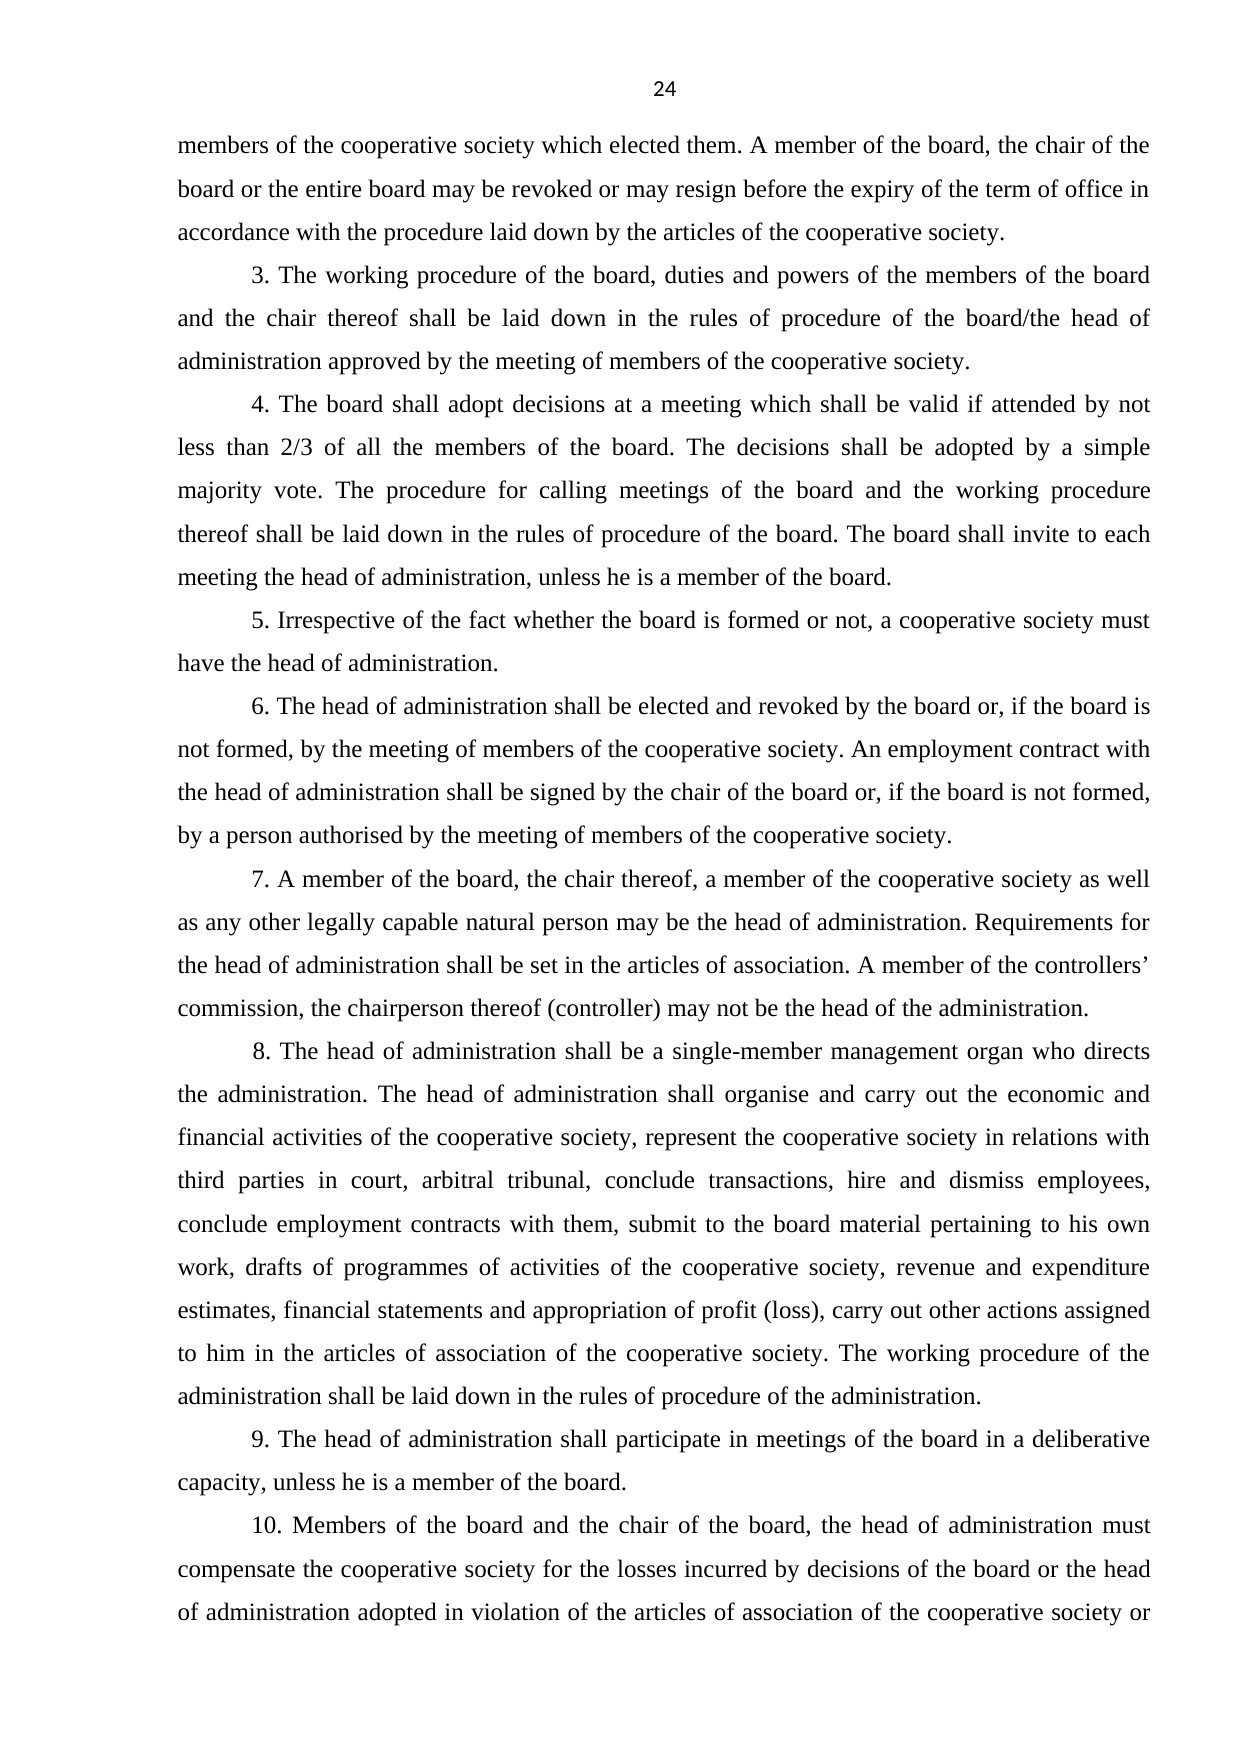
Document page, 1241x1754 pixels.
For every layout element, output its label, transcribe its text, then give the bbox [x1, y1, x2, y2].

text 10. Members of the board and the chair of the board, the head of administration must compensate the cooperative society for the losses incurred by decisions of the board or the head of administration adopted in violation of the articles of association of the cooperative society or [177, 1511, 1152, 1626]
text 5. Irrespective of the fact whether the board is formed or not, a cooperative society must have the head of administration. [177, 605, 1152, 677]
text 3. The working procedure of the board, duties and powers of the members of the board and the chair thereof shall be laid down in the rules of procedure of the board/the head of administration approved by the meeting of members of the cooperative society. [177, 260, 1152, 375]
text 9. The head of administration shall participate in meetings of the board in a deliberative capacity, unless he is a member of the board. [177, 1424, 1152, 1496]
text 7. A member of the board, the chair thereof, a member of the cooperative society as well as any other legally capable natural person may be the head of administration. Requirements for the head of administration shall be set in the articles of association. A member of the controllers’ commission, the chairperson thereof (controller) may not be the head of the administration. [177, 864, 1152, 1022]
text 8. The head of administration shall be a single-member management organ who directs the administration. The head of administration shall organise and carry out the economic and financial activities of the cooperative society, represent the cooperative society in relations with third parties in court, arbitral tribunal, conclude transactions, hire and dismiss employees, conclude employment contracts with them, submit to the board material pertaining to his own work, drafts of programmes of activities of the cooperative society, revenue and expenditure estimates, financial statements and appropriation of profit (loss), carry out other actions assigned to him in the articles of association of the cooperative society. The working procedure of the administration shall be laid down in the rules of procedure of the administration. [177, 1036, 1152, 1410]
text 6. The head of administration shall be elected and revoked by the board or, if the board is not formed, by the meeting of members of the cooperative society. An employment contract with the head of administration shall be signed by the chair of the board or, if the board is not formed, by a person authorised by the meeting of members of the cooperative society. [177, 691, 1152, 849]
text 4. The board shall adopt decisions at a meeting which shall be valid if attended by not less than 2/3 of all the members of the board. The decisions shall be adopted by a simple majority vote. The procedure for calling meetings of the board and the working procedure thereof shall be laid down in the rules of procedure of the board. The board shall invite to each meeting the head of administration, unless he is a member of the board. [177, 389, 1152, 591]
text members of the cooperative society which elected them. A member of the board, the chair of the board or the entire board may be revoked or may resign before the expiry of the term of office in accordance with the procedure laid down by the articles of the cooperative society. [177, 131, 1152, 246]
